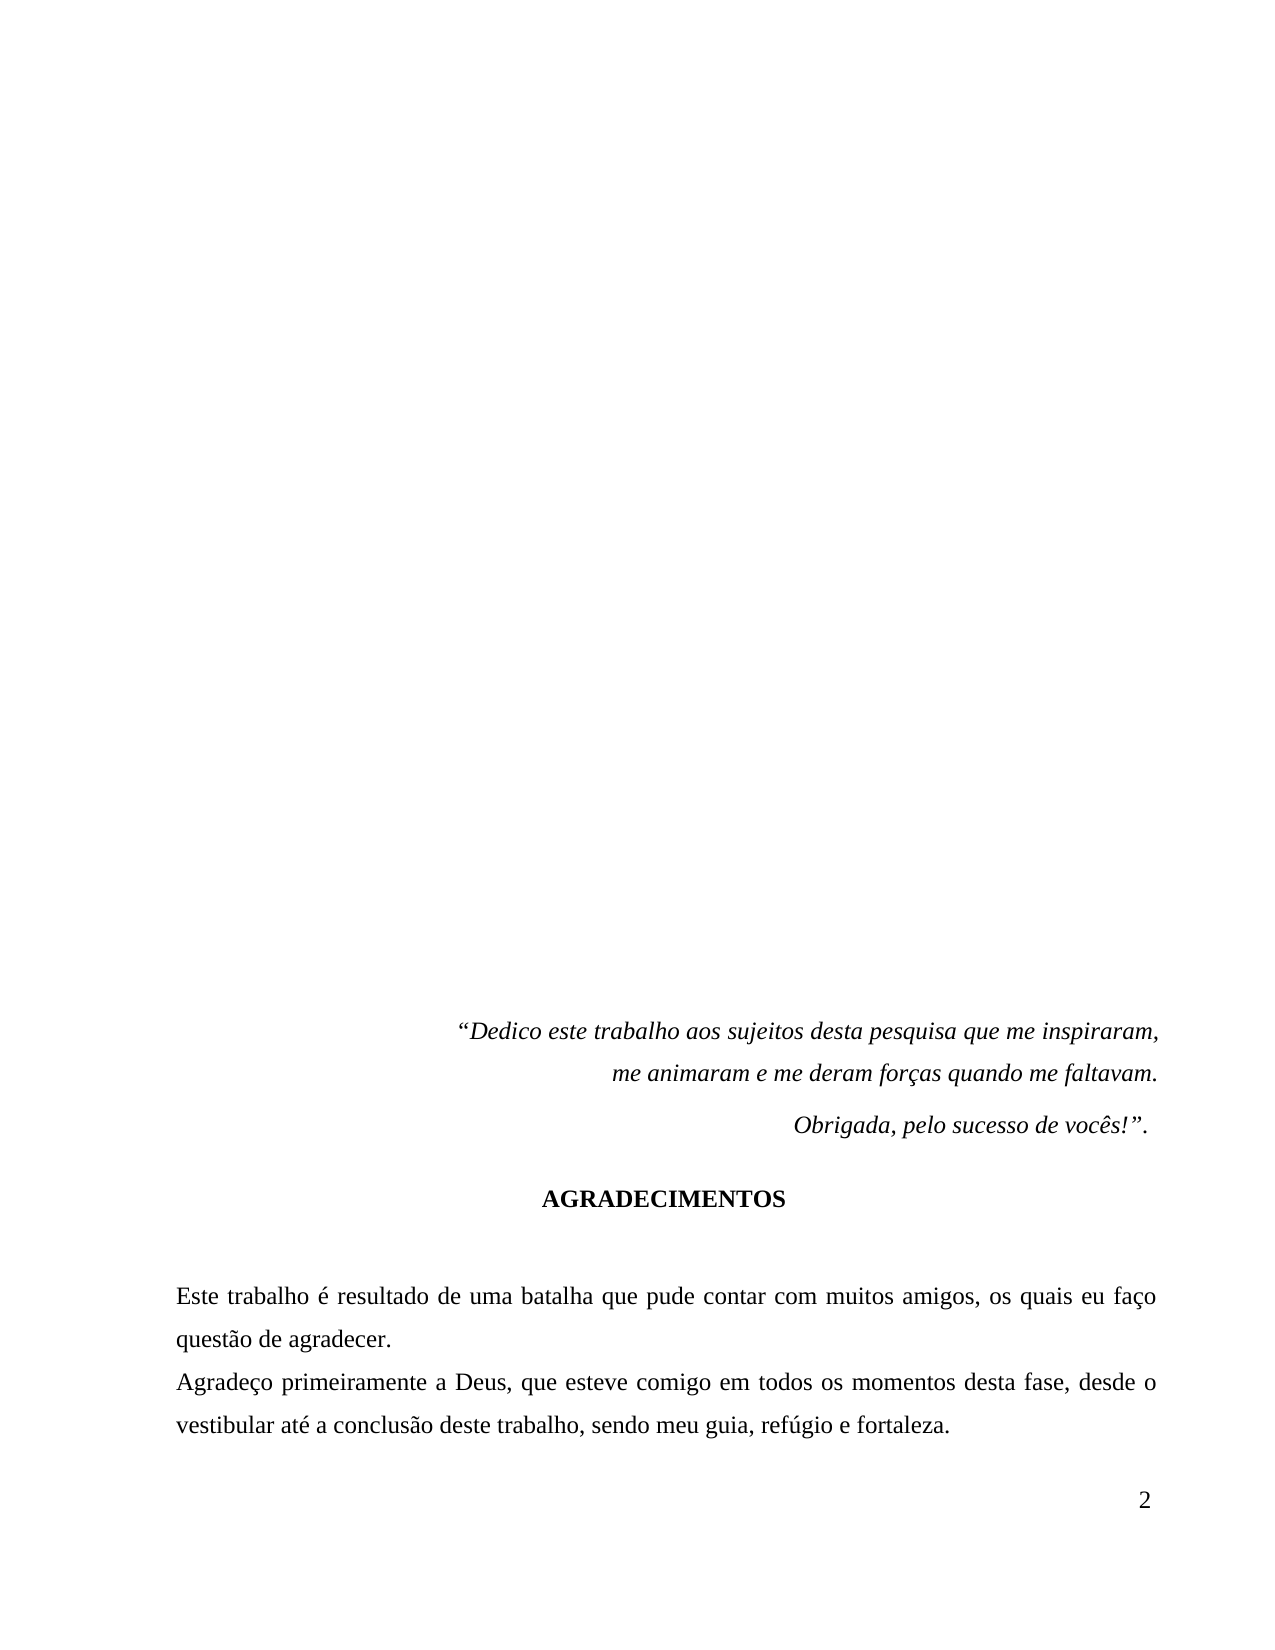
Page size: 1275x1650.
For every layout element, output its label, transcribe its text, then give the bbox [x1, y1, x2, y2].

subtitle AGRADECIMENTOS [177, 1184, 1157, 1212]
text “Dedico este trabalho aos sujeitos desta pesquisa que me inspiraram, me animaram e me deram forças quando me faltavam. [456, 1016, 1163, 1087]
text Obrigada, pelo sucesso de vocês!”. [177, 1110, 1157, 1139]
text Este trabalho é resultado de uma batalha que pude contar com muitos amigos, os quais eu faço questão de agradecer. [176, 1281, 1158, 1353]
text Agradeço primeiramente a Deus, que esteve comigo em todos os momentos desta fase, desde o vestibular até a conclusão deste trabalho, sendo meu guia, refúgio e fortaleza. [176, 1367, 1158, 1439]
